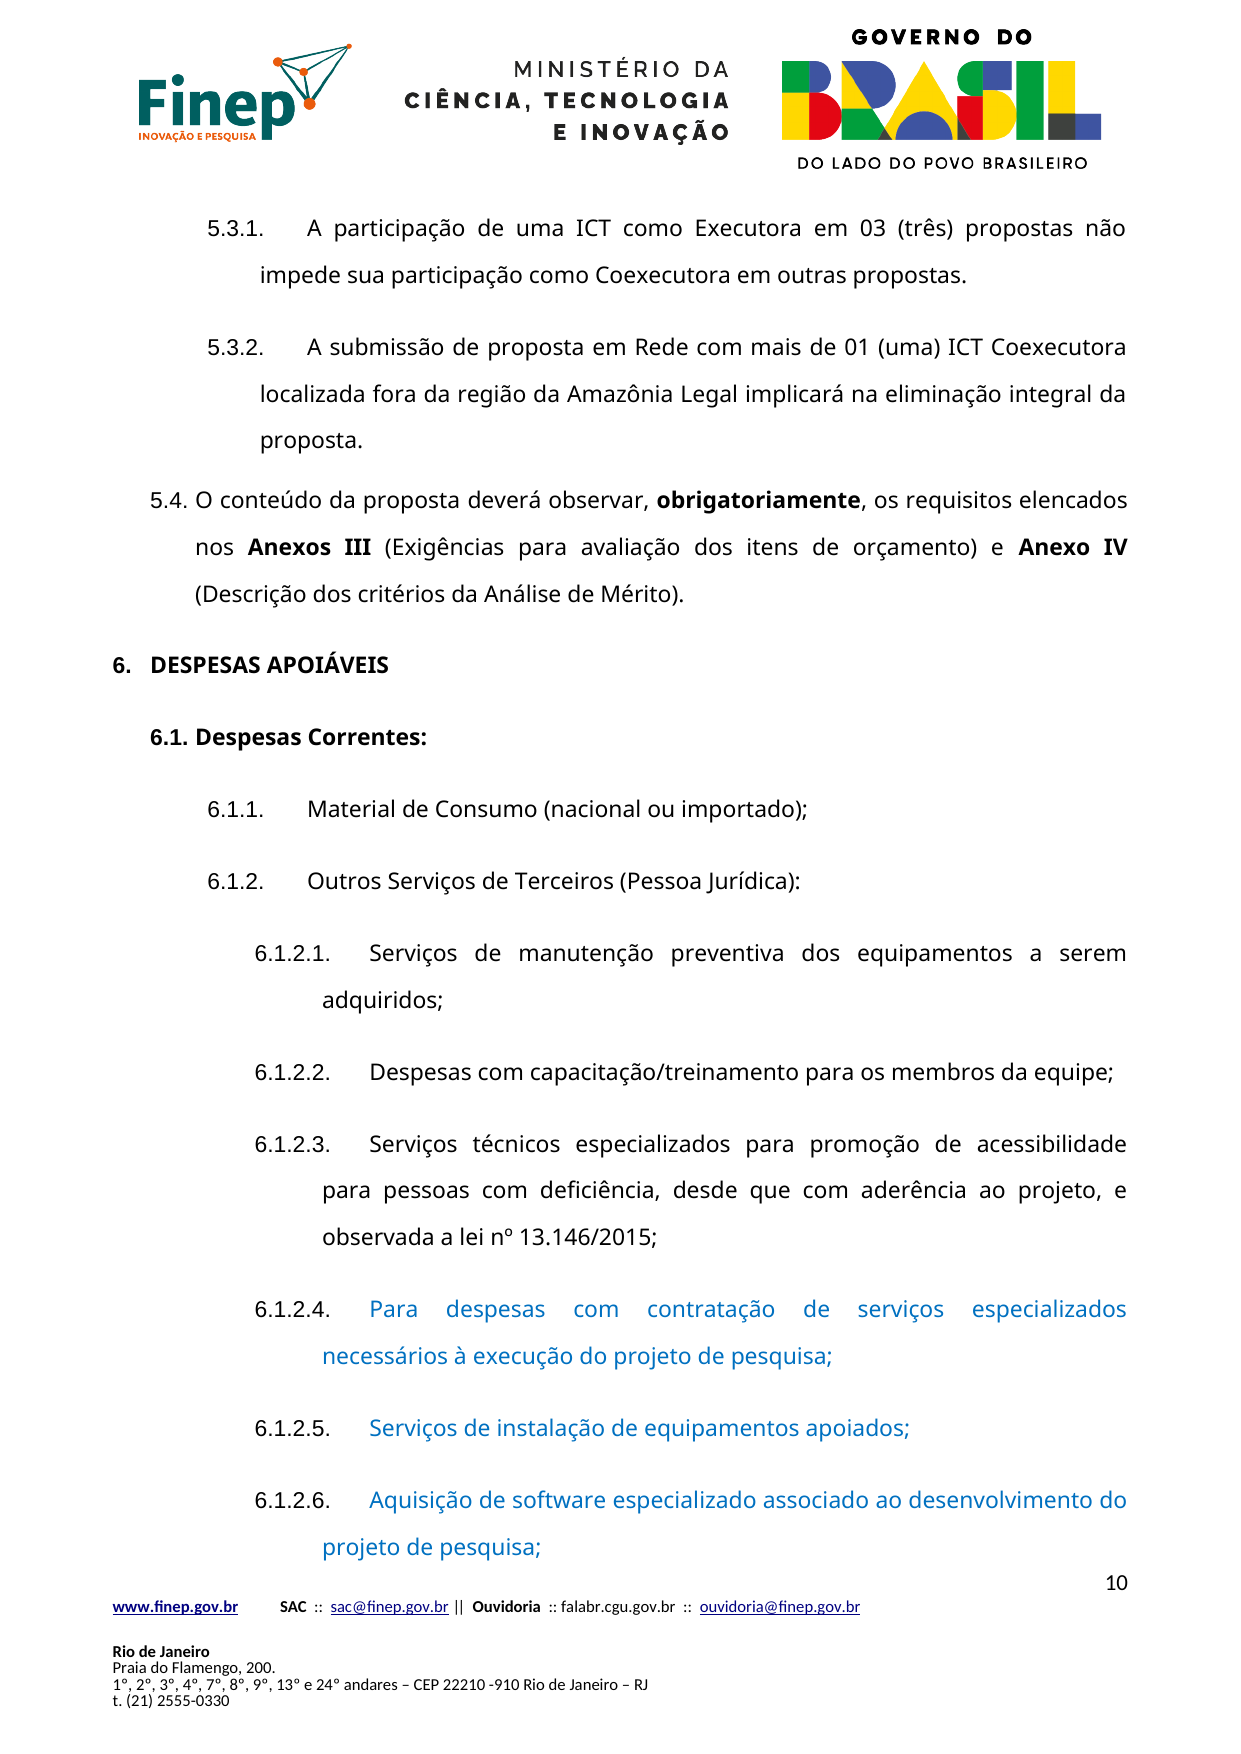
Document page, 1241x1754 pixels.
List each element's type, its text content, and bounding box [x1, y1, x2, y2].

list Serviços de manutenção preventiva dos equipamentos a serem adquiridos; [254, 937, 1128, 1015]
list Serviços técnicos especializados para promoção de acessibilidade para pessoas com deficiência, desde que com aderência ao projeto, e observada a lei nº 13.146/2015; [254, 1127, 1128, 1252]
list Despesas Correntes: [150, 721, 1128, 752]
list Para despesas com contratação de serviços especializados necessários à execução do projeto de pesquisa; [254, 1293, 1128, 1371]
list O conteúdo da proposta deverá observar, obrigatoriamente, os requisitos elencados nos Anexos III (Exigências para avaliação dos itens de orçamento) e Anexo IV (Descrição dos critérios da Análise de Mérito). [150, 484, 1128, 609]
list Aquisição de software especializado associado ao desenvolvimento do projeto de pesquisa; [254, 1484, 1128, 1562]
list Despesas com capacitação/treinamento para os membros da equipe; [254, 1056, 1128, 1087]
list Material de Consumo (nacional ou importado); [207, 793, 1128, 824]
list Serviços de instalação de equipamentos apoiados; [254, 1412, 1128, 1443]
list A participação de uma ICT como Executora em 03 (três) propostas não impede sua participação como Coexecutora em outras propostas. [207, 212, 1128, 290]
list A submissão de proposta em Rede com mais de 01 (uma) ICT Coexecutora localizada fora da região da Amazônia Legal implicará na eliminação integral da proposta. [207, 331, 1128, 456]
list Outros Serviços de Terceiros (Pessoa Jurídica): [207, 865, 1128, 896]
list DESPESAS APOIÁVEIS [112, 649, 1128, 681]
